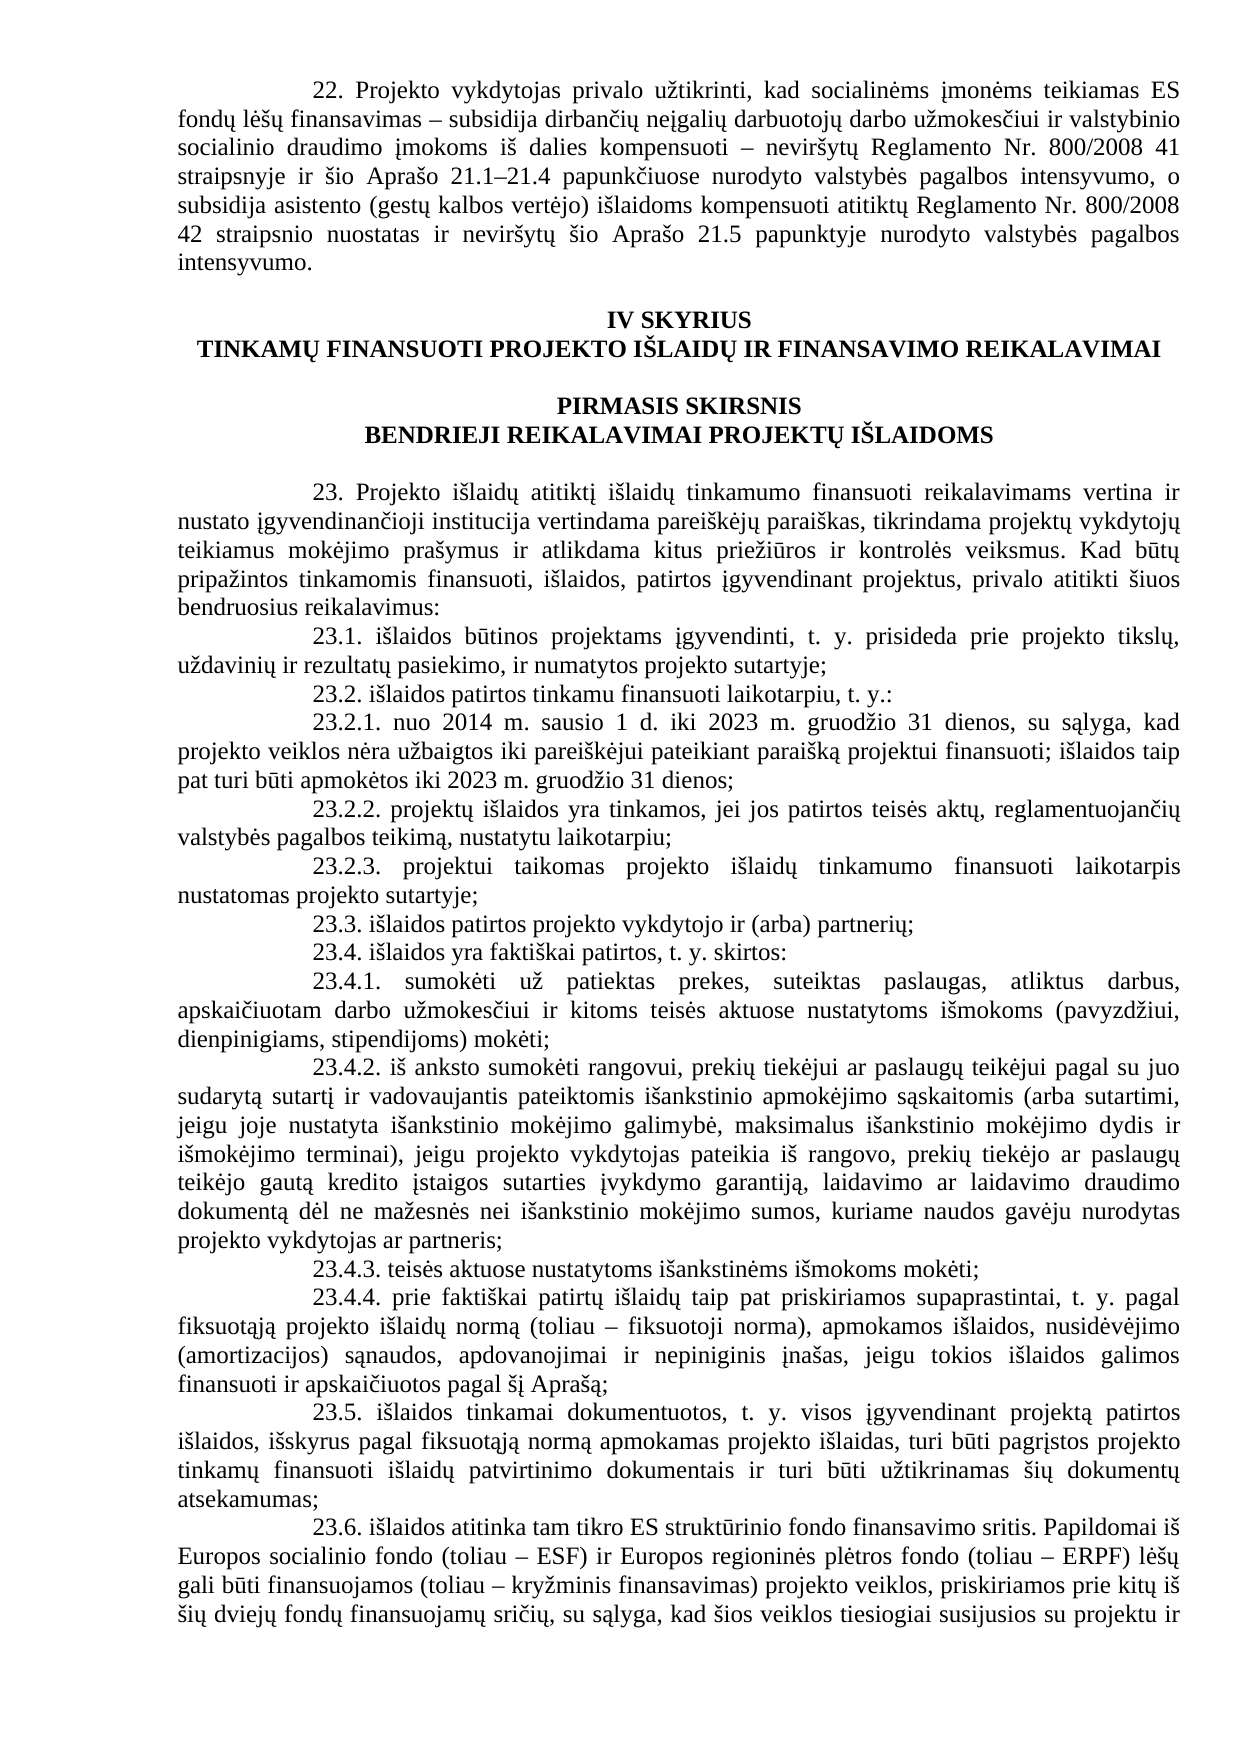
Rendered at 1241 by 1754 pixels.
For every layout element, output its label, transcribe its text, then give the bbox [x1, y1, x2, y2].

text 23.4.3. teisės aktuose nustatytoms išankstinėms išmokoms mokėti; [177, 1254, 1181, 1282]
text 23. Projekto išlaidų atitiktį išlaidų tinkamumo finansuoti reikalavimams vertina ir nustato įgyvendinančioji institucija vertindama pareiškėjų paraiškas, tikrindama projektų vykdytojų teikiamus mokėjimo prašymus ir atlikdama kitus priežiūros ir kontrolės veiksmus. Kad būtų pripažintos tinkamomis finansuoti, išlaidos, patirtos įgyvendinant projektus, privalo atitikti šiuos bendruosius reikalavimus: [177, 477, 1181, 621]
text 23.4. išlaidos yra faktiškai patirtos, t. y. skirtos: [177, 937, 1181, 966]
text 23.3. išlaidos patirtos projekto vykdytojo ir (arba) partnerių; [177, 909, 1181, 937]
text 23.4.2. iš anksto sumokėti rangovui, prekių tiekėjui ar paslaugų teikėjui pagal su juo sudarytą sutartį ir vadovaujantis pateiktomis išankstinio apmokėjimo sąskaitomis (arba sutartimi, jeigu joje nustatyta išankstinio mokėjimo galimybė, maksimalus išankstinio mokėjimo dydis ir išmokėjimo terminai), jeigu projekto vykdytojas pateikia iš rangovo, prekių tiekėjo ar paslaugų teikėjo gautą kredito įstaigos sutarties įvykdymo garantiją, laidavimo ar laidavimo draudimo dokumentą dėl ne mažesnės nei išankstinio mokėjimo sumos, kuriame naudos gavėju nurodytas projekto vykdytojas ar partneris; [177, 1052, 1181, 1254]
text PIRMASIS SKIRSNIS [177, 391, 1181, 420]
text TINKAMŲ FINANSUOTI PROJEKTO IŠLAIDŲ IR FINANSAVIMO REIKALAVIMAI [177, 334, 1181, 362]
text 23.2.1. nuo 2014 m. sausio 1 d. iki 2023 m. gruodžio 31 dienos, su sąlyga, kad projekto veiklos nėra užbaigtos iki pareiškėjui pateikiant paraišką projektui finansuoti; išlaidos taip pat turi būti apmokėtos iki 2023 m. gruodžio 31 dienos; [177, 707, 1181, 794]
text 23.4.4. prie faktiškai patirtų išlaidų taip pat priskiriamos supaprastintai, t. y. pagal fiksuotąją projekto išlaidų normą (toliau – fiksuotoji norma), apmokamos išlaidos, nusidėvėjimo (amortizacijos) sąnaudos, apdovanojimai ir nepiniginis įnašas, jeigu tokios išlaidos galimos finansuoti ir apskaičiuotos pagal šį Aprašą; [177, 1282, 1181, 1397]
text 23.2.2. projektų išlaidos yra tinkamos, jei jos patirtos teisės aktų, reglamentuojančių valstybės pagalbos teikimą, nustatytu laikotarpiu; [177, 794, 1181, 851]
text IV SKYRIUS [177, 305, 1181, 334]
text 23.4.1. sumokėti už patiektas prekes, suteiktas paslaugas, atliktus darbus, apskaičiuotam darbo užmokesčiui ir kitoms teisės aktuose nustatytoms išmokoms (pavyzdžiui, dienpinigiams, stipendijoms) mokėti; [177, 966, 1181, 1052]
text 23.2. išlaidos patirtos tinkamu finansuoti laikotarpiu, t. y.: [177, 679, 1181, 707]
text 23.5. išlaidos tinkamai dokumentuotos, t. y. visos įgyvendinant projektą patirtos išlaidos, išskyrus pagal fiksuotąją normą apmokamas projekto išlaidas, turi būti pagrįstos projekto tinkamų finansuoti išlaidų patvirtinimo dokumentais ir turi būti užtikrinamas šių dokumentų atsekamumas; [177, 1397, 1181, 1512]
text 22. Projekto vykdytojas privalo užtikrinti, kad socialinėms įmonėms teikiamas ES fondų lėšų finansavimas – subsidija dirbančių neįgalių darbuotojų darbo užmokesčiui ir valstybinio socialinio draudimo įmokoms iš dalies kompensuoti – neviršytų Reglamento Nr. 800/2008 41 straipsnyje ir šio Aprašo 21.1–21.4 papunkčiuose nurodyto valstybės pagalbos intensyvumo, o subsidija asistento (gestų kalbos vertėjo) išlaidoms kompensuoti atitiktų Reglamento Nr. 800/2008 42 straipsnio nuostatas ir neviršytų šio Aprašo 21.5 papunktyje nurodyto valstybės pagalbos intensyvumo. [177, 75, 1181, 276]
text 23.2.3. projektui taikomas projekto išlaidų tinkamumo finansuoti laikotarpis nustatomas projekto sutartyje; [177, 851, 1181, 909]
text BENDRIEJI REIKALAVIMAI PROJEKTŲ IŠLAIDOMS [177, 420, 1181, 449]
text 23.6. išlaidos atitinka tam tikro ES struktūrinio fondo finansavimo sritis. Papildomai iš Europos socialinio fondo (toliau – ESF) ir Europos regioninės plėtros fondo (toliau – ERPF) lėšų gali būti finansuojamos (toliau – kryžminis finansavimas) projekto veiklos, priskiriamos prie kitų iš šių dviejų fondų finansuojamų sričių, su sąlyga, kad šios veiklos tiesiogiai susijusios su projektu ir [177, 1512, 1181, 1627]
text 23.1. išlaidos būtinos projektams įgyvendinti, t. y. prisideda prie projekto tikslų, uždavinių ir rezultatų pasiekimo, ir numatytos projekto sutartyje; [177, 621, 1181, 679]
